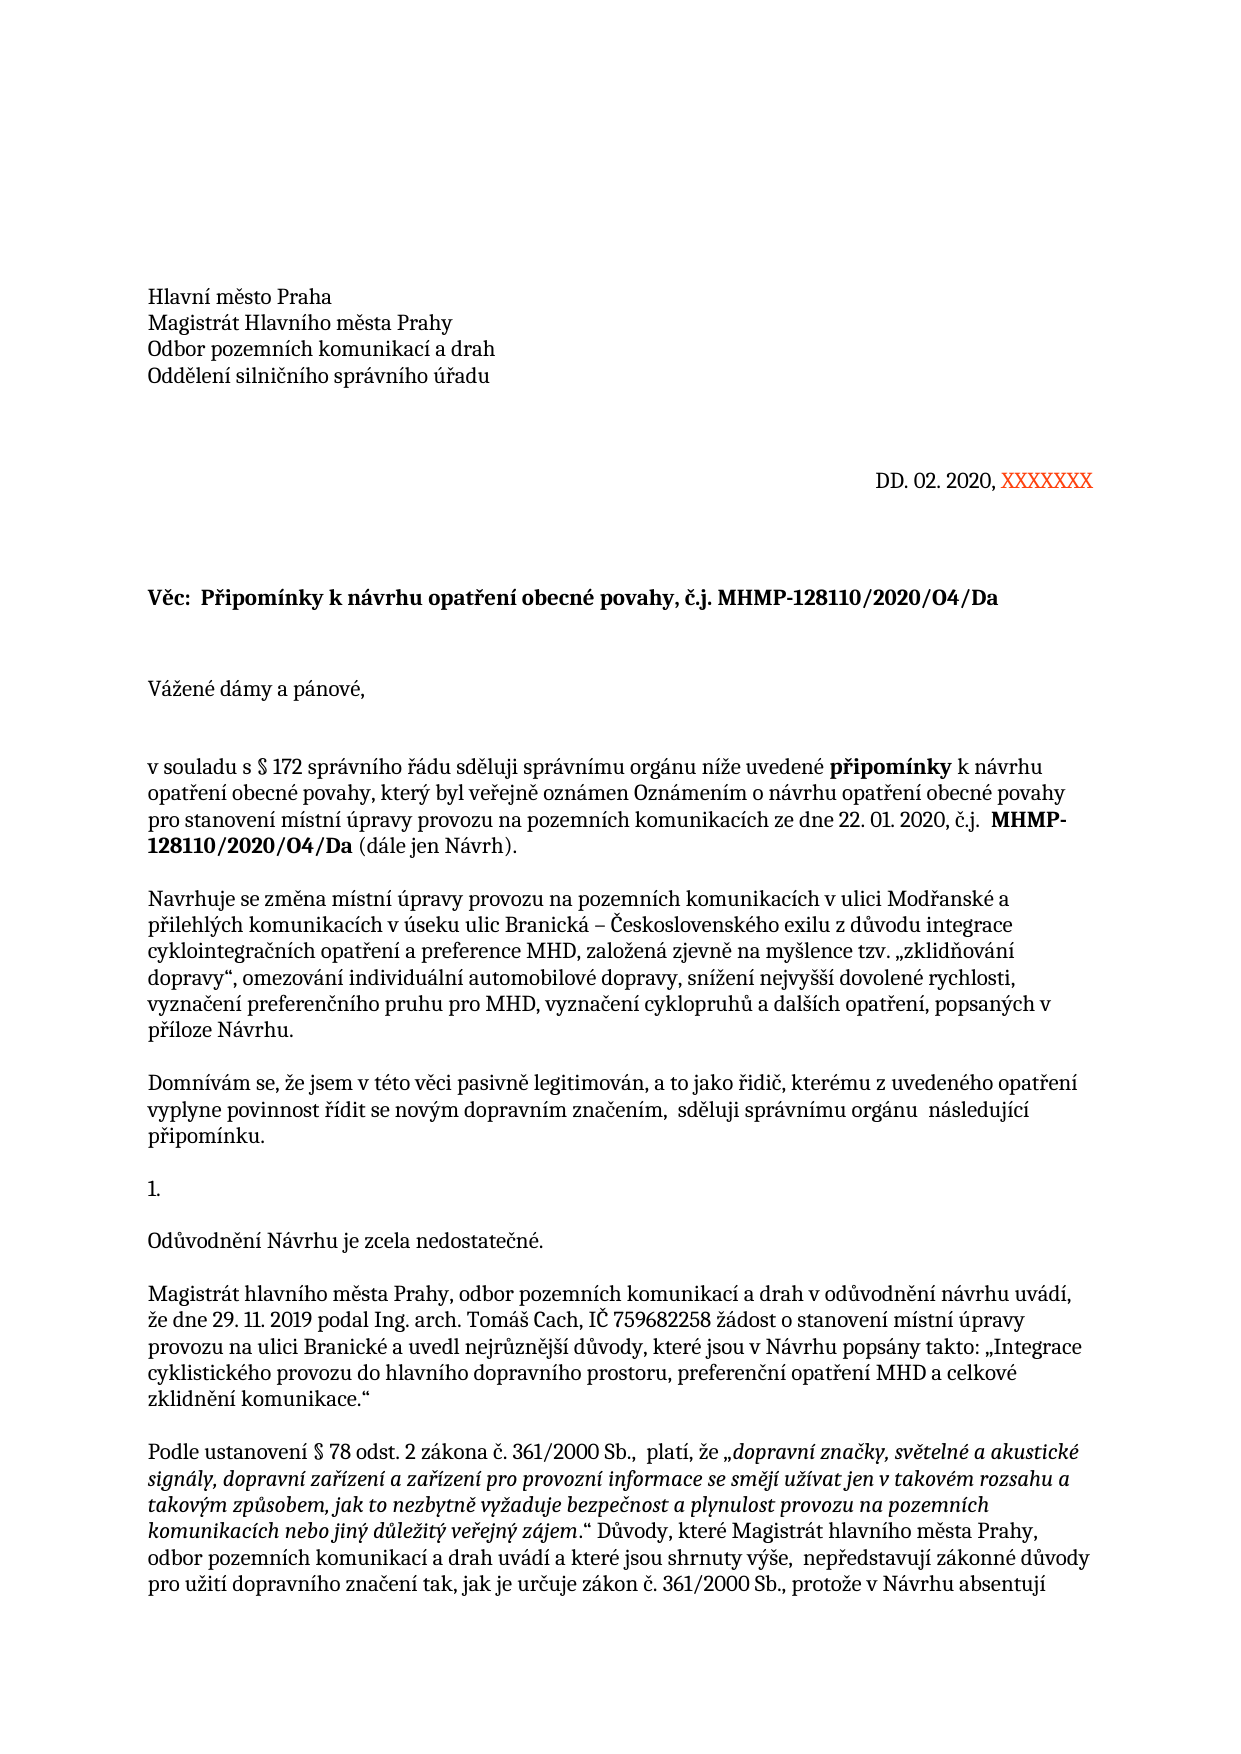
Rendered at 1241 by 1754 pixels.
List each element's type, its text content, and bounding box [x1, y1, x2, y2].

text 1. [148, 1175, 1093, 1202]
text Věc: Připomínky k návrhu opatření obecné povahy, č.j. MHMP-128110/2020/O4/Da [148, 584, 1093, 611]
text Vážené dámy a pánové, [148, 676, 1093, 702]
text Odůvodnění Návrhu je zcela nedostatečné. [148, 1228, 1093, 1254]
text DD. 02. 2020, XXXXXXX [148, 468, 1093, 494]
text Navrhuje se změna místní úpravy provozu na pozemních komunikacích v ulici Modřanské a přilehlých komunikacích v úseku ulic Branická – Československého exilu z důvodu integrace cyklointegračních opatření a preference MHD, založená zjevně na myšlence tzv. „zklidňování dopravy“, omezování individuální automobilové dopravy, snížení nejvyšší dovolené rychlosti, vyznačení preferenčního pruhu pro MHD, vyznačení cyklopruhů a dalších opatření, popsaných v příloze Návrhu. [148, 886, 1093, 1044]
text Hlavní město Praha [148, 283, 1093, 310]
text Odbor pozemních komunikací a drah [148, 336, 1093, 362]
text Domnívám se, že jsem v této věci pasivně legitimován, a to jako řidič, kterému z uvedeného opatření vyplyne povinnost řídit se novým dopravním značením, sděluji správnímu orgánu následující připomínku. [148, 1070, 1093, 1149]
text Oddělení silničního správního úřadu [148, 362, 1093, 389]
text Podle ustanovení § 78 odst. 2 zákona č. 361/2000 Sb., platí, že „dopravní značky, světelné a akustické signály, dopravní zařízení a zařízení pro provozní informace se smějí užívat jen v takovém rozsahu a takovým způsobem, jak to nezbytně vyžaduje bezpečnost a plynulost provozu na pozemních komunikacích nebo jiný důležitý veřejný zájem.“ Důvody, které Magistrát hlavního města Prahy, odbor pozemních komunikací a drah uvádí a které jsou shrnuty výše, nepředstavují zákonné důvody pro užití dopravního značení tak, jak je určuje zákon č. 361/2000 Sb., protože v Návrhu absentují [148, 1439, 1093, 1597]
text Magistrát hlavního města Prahy, odbor pozemních komunikací a drah v odůvodnění návrhu uvádí, že dne 29. 11. 2019 podal Ing. arch. Tomáš Cach, IČ 759682258 žádost o stanovení místní úpravy provozu na ulici Branické a uvedl nejrůznější důvody, které jsou v Návrhu popsány takto: „Integrace cyklistického provozu do hlavního dopravního prostoru, preferenční opatření MHD a celkové zklidnění komunikace.“ [148, 1281, 1093, 1413]
text v souladu s § 172 správního řádu sděluji správnímu orgánu níže uvedené připomínky k návrhu opatření obecné povahy, který byl veřejně oznámen Oznámením o návrhu opatření obecné povahy pro stanovení místní úpravy provozu na pozemních komunikacích ze dne 22. 01. 2020, č.j. MHMP-128110/2020/O4/Da (dále jen Návrh). [148, 754, 1093, 859]
text Magistrát Hlavního města Prahy [148, 310, 1093, 336]
